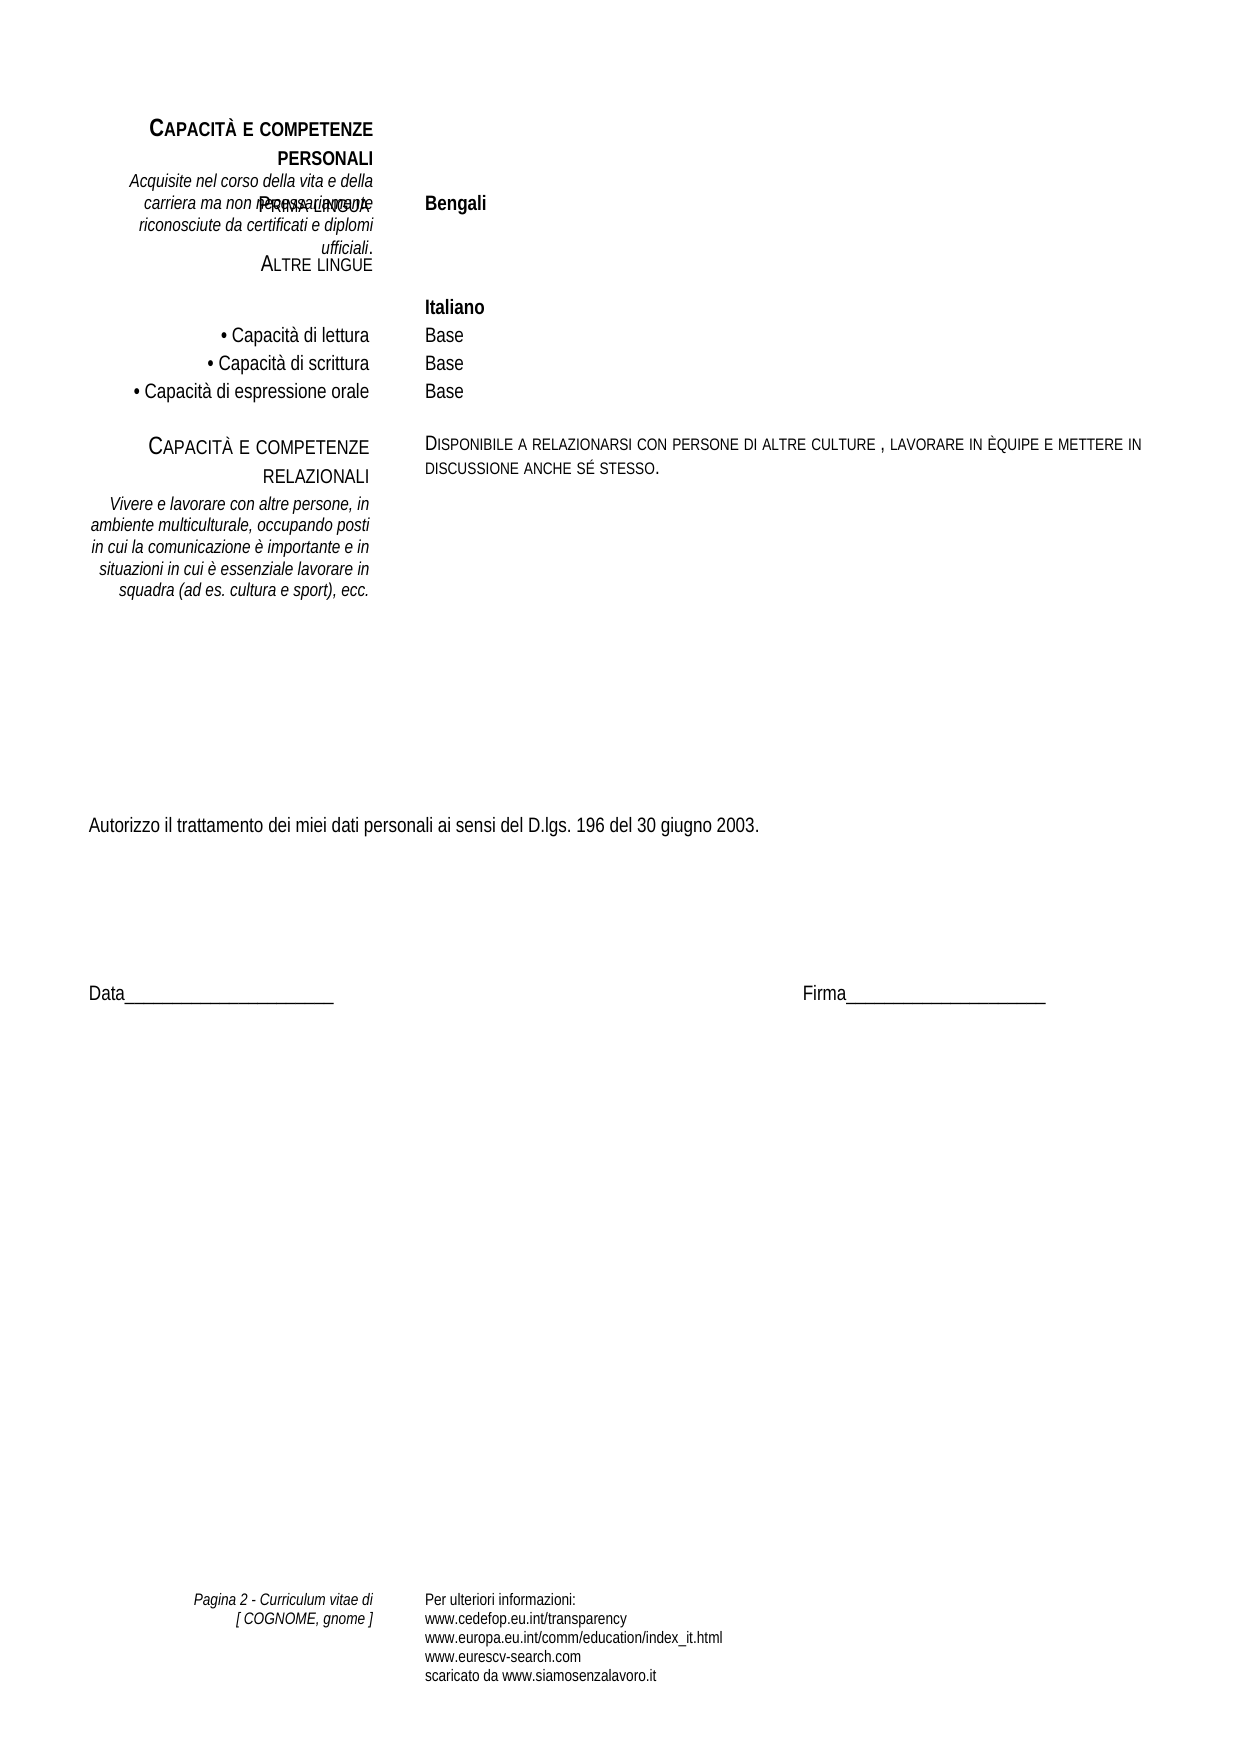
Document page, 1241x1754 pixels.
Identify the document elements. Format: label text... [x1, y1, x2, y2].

table_header [384, 429, 413, 603]
table_cell • Capacità di espressione orale [78, 377, 384, 405]
table_cell [384, 377, 413, 405]
table_header Disponibile a relazionarsi con persone di altre culture , lavorare in èquipe e mettere in discussione anche sé stesso. [414, 429, 1167, 603]
table_header Capacità e competenze personali Acquisite nel corso della vita e della carriera ma non necessariamente riconosciute da certificati e diplomi ufficiali. [78, 113, 384, 258]
table_cell Base [414, 349, 1167, 377]
table_cell • Capacità di scrittura [78, 349, 384, 377]
table_cell • Capacità di lettura [78, 321, 384, 349]
table_cell Base [414, 377, 1167, 405]
text Autorizzo il trattamento dei miei dati personali ai sensi del D.lgs. 196 del 30 giugno 2003. [89, 813, 1053, 837]
table_cell [384, 349, 413, 377]
table_header [384, 293, 413, 321]
table_header Capacità e competenze relazionali Vivere e lavorare con altre persone, in ambiente multiculturale, occupando posti in cui la comunicazione è importante e in situazioni in cui è essenziale lavorare in squadra (ad es. cultura e sport), ecc. [78, 429, 384, 603]
text Data______________________ Firma_____________________ [89, 981, 1053, 1004]
table_header Italiano [414, 293, 1167, 321]
table_header Bengali [414, 189, 658, 222]
table_header [78, 293, 384, 321]
table_header [384, 189, 413, 222]
table_cell [384, 321, 413, 349]
table_header Altre lingue [78, 258, 384, 277]
table_cell Base [414, 321, 1167, 349]
